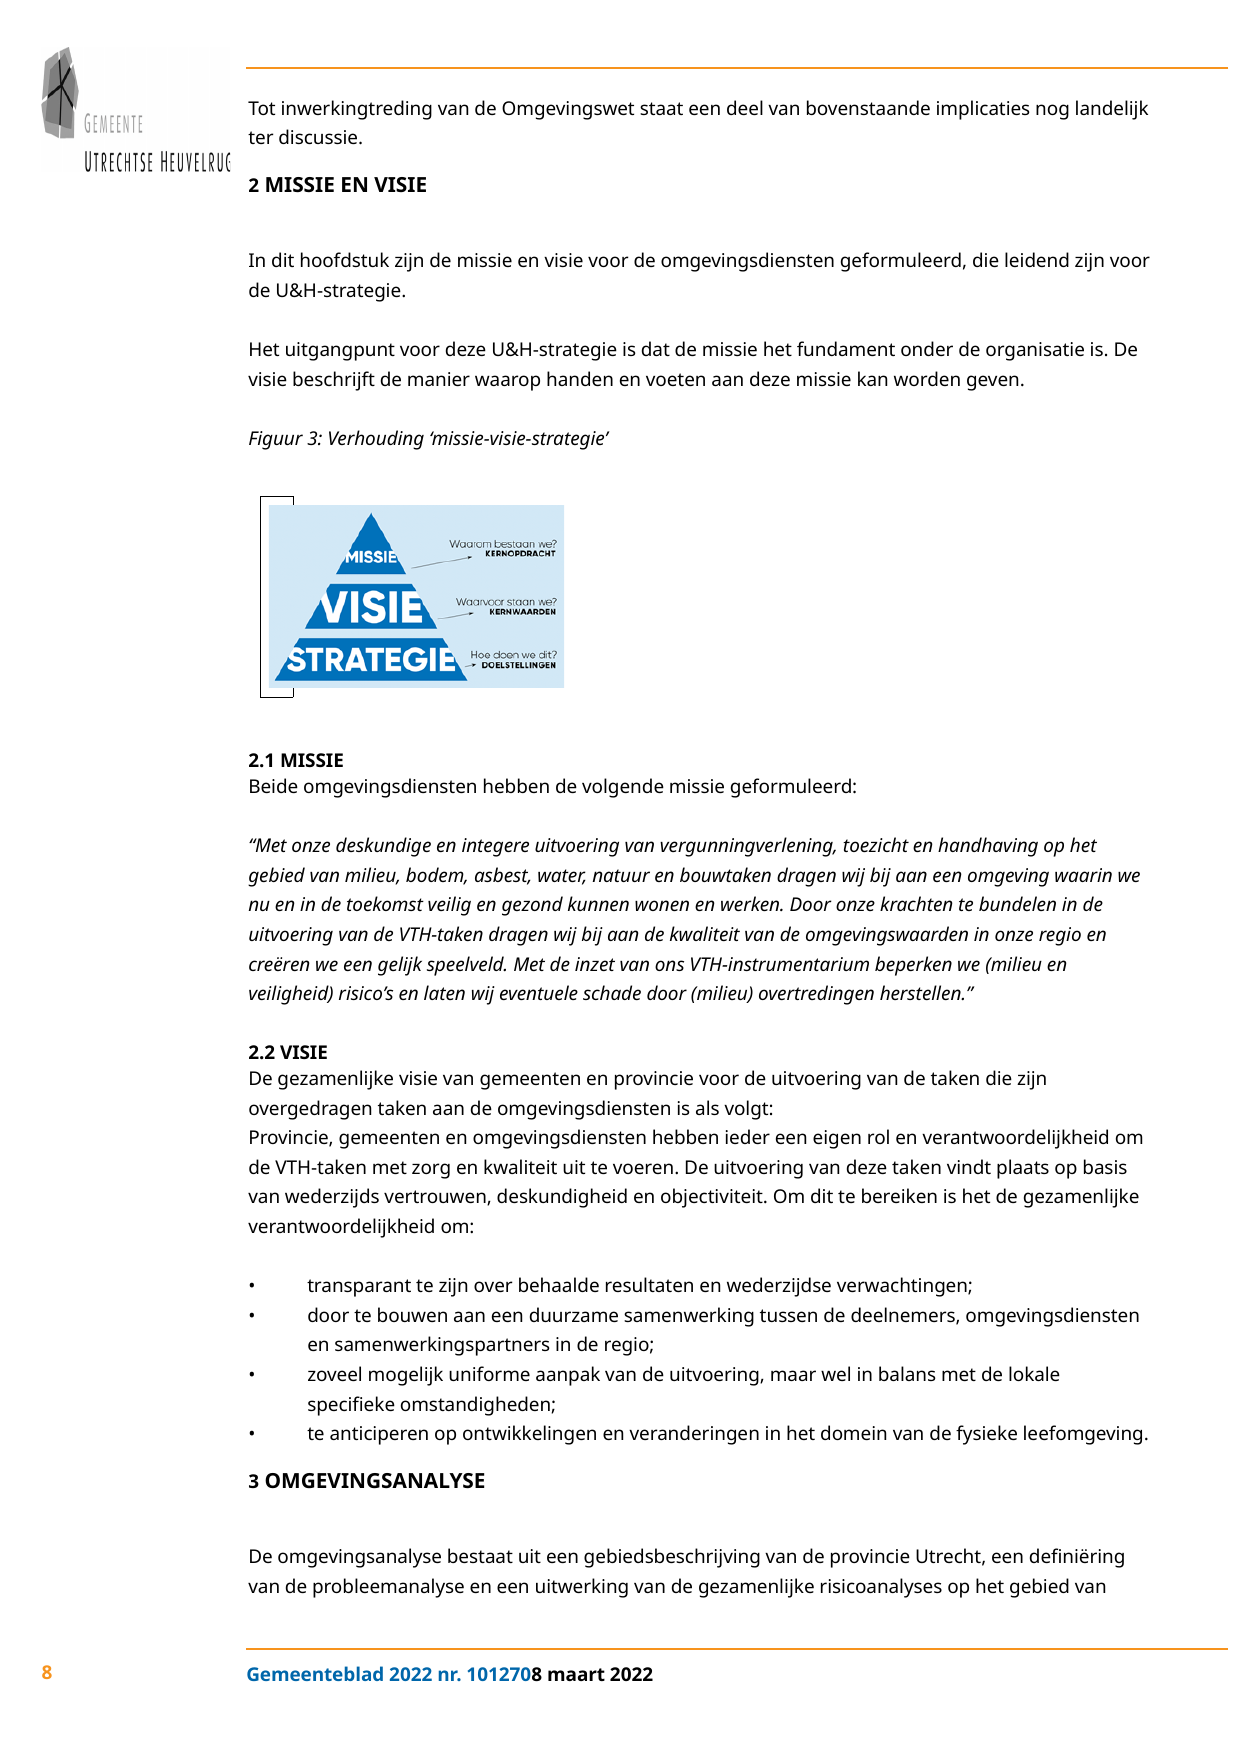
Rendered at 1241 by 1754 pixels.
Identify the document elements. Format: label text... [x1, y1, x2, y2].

list te anticiperen op ontwikkelingen en veranderingen in het domein van de fysieke leefomgeving. [248, 1420, 1152, 1446]
text Figuur 3: Verhouding ‘missie-visie-strategie’ [248, 425, 1152, 451]
text Tot inwerkingtreding van de Omgevingswet staat een deel van bovenstaande implicaties nog landelijk ter discussie. [248, 95, 1152, 150]
text De omgevingsanalyse bestaat uit een gebiedsbeschrijving van de provincie Utrecht, een definiëring van de probleemanalyse en een uitwerking van de gezamenlijke risicoanalyses op het gebied van [248, 1544, 1152, 1599]
list door te bouwen aan een duurzame samenwerking tussen de deelnemers, omgevingsdiensten en samenwerkingspartners in de regio; [248, 1302, 1152, 1357]
text Beide omgevingsdiensten hebben de volgende missie geformuleerd: [248, 773, 1152, 799]
text “Met onze deskundige en integere uitvoering van vergunningverlening, toezicht en handhaving op het gebied van milieu, bodem, asbest, water, natuur en bouwtaken dragen wij bij aan een omgeving waarin we nu en in de toekomst veilig en gezond kunnen wonen en werken. Door onze krachten te bundelen in de uitvoering van de VTH-taken dragen wij bij aan de kwaliteit van de omgevingswaarden in onze regio en creëren we een gelijk speelveld. Met de inzet van ons VTH-instrumentarium beperken we (milieu en veiligheid) risico’s en laten wij eventuele schade door (milieu) overtredingen herstellen.” [248, 832, 1152, 1006]
text 2 MISSIE EN VISIE [248, 170, 1152, 198]
picture [268, 505, 565, 688]
list zoveel mogelijk uniforme aanpak van de uitvoering, maar wel in balans met de lokale specifieke omstandigheden; [248, 1361, 1152, 1416]
text Het uitgangpunt voor deze U&H-strategie is dat de missie het fundament onder de organisatie is. De visie beschrijft de manier waarop handen en voeten aan deze missie kan worden geven. [248, 336, 1152, 392]
text Provincie, gemeenten en omgevingsdiensten hebben ieder een eigen rol en verantwoordelijkheid om de VTH-taken met zorg en kwaliteit uit te voeren. De uitvoering van deze taken vindt plaats op basis van wederzijds vertrouwen, deskundigheid en objectiviteit. Om dit te bereiken is het de gezamenlijke verantwoordelijkheid om: [248, 1124, 1152, 1239]
picture [41, 47, 231, 172]
list transparant te zijn over behaalde resultaten en wederzijdse verwachtingen; [248, 1272, 1152, 1298]
text 2.1 MISSIE [248, 748, 1152, 773]
text De gezamenlijke visie van gemeenten en provincie voor de uitvoering van de taken die zijn overgedragen taken aan de omgevingsdiensten is als volgt: [248, 1065, 1152, 1121]
text 3 OMGEVINGSANALYSE [248, 1466, 1152, 1494]
text 2.2 VISIE [248, 1039, 1152, 1065]
text In dit hoofdstuk zijn de missie en visie voor de omgevingsdiensten geformuleerd, die leidend zijn voor de U&H-strategie. [248, 248, 1152, 303]
